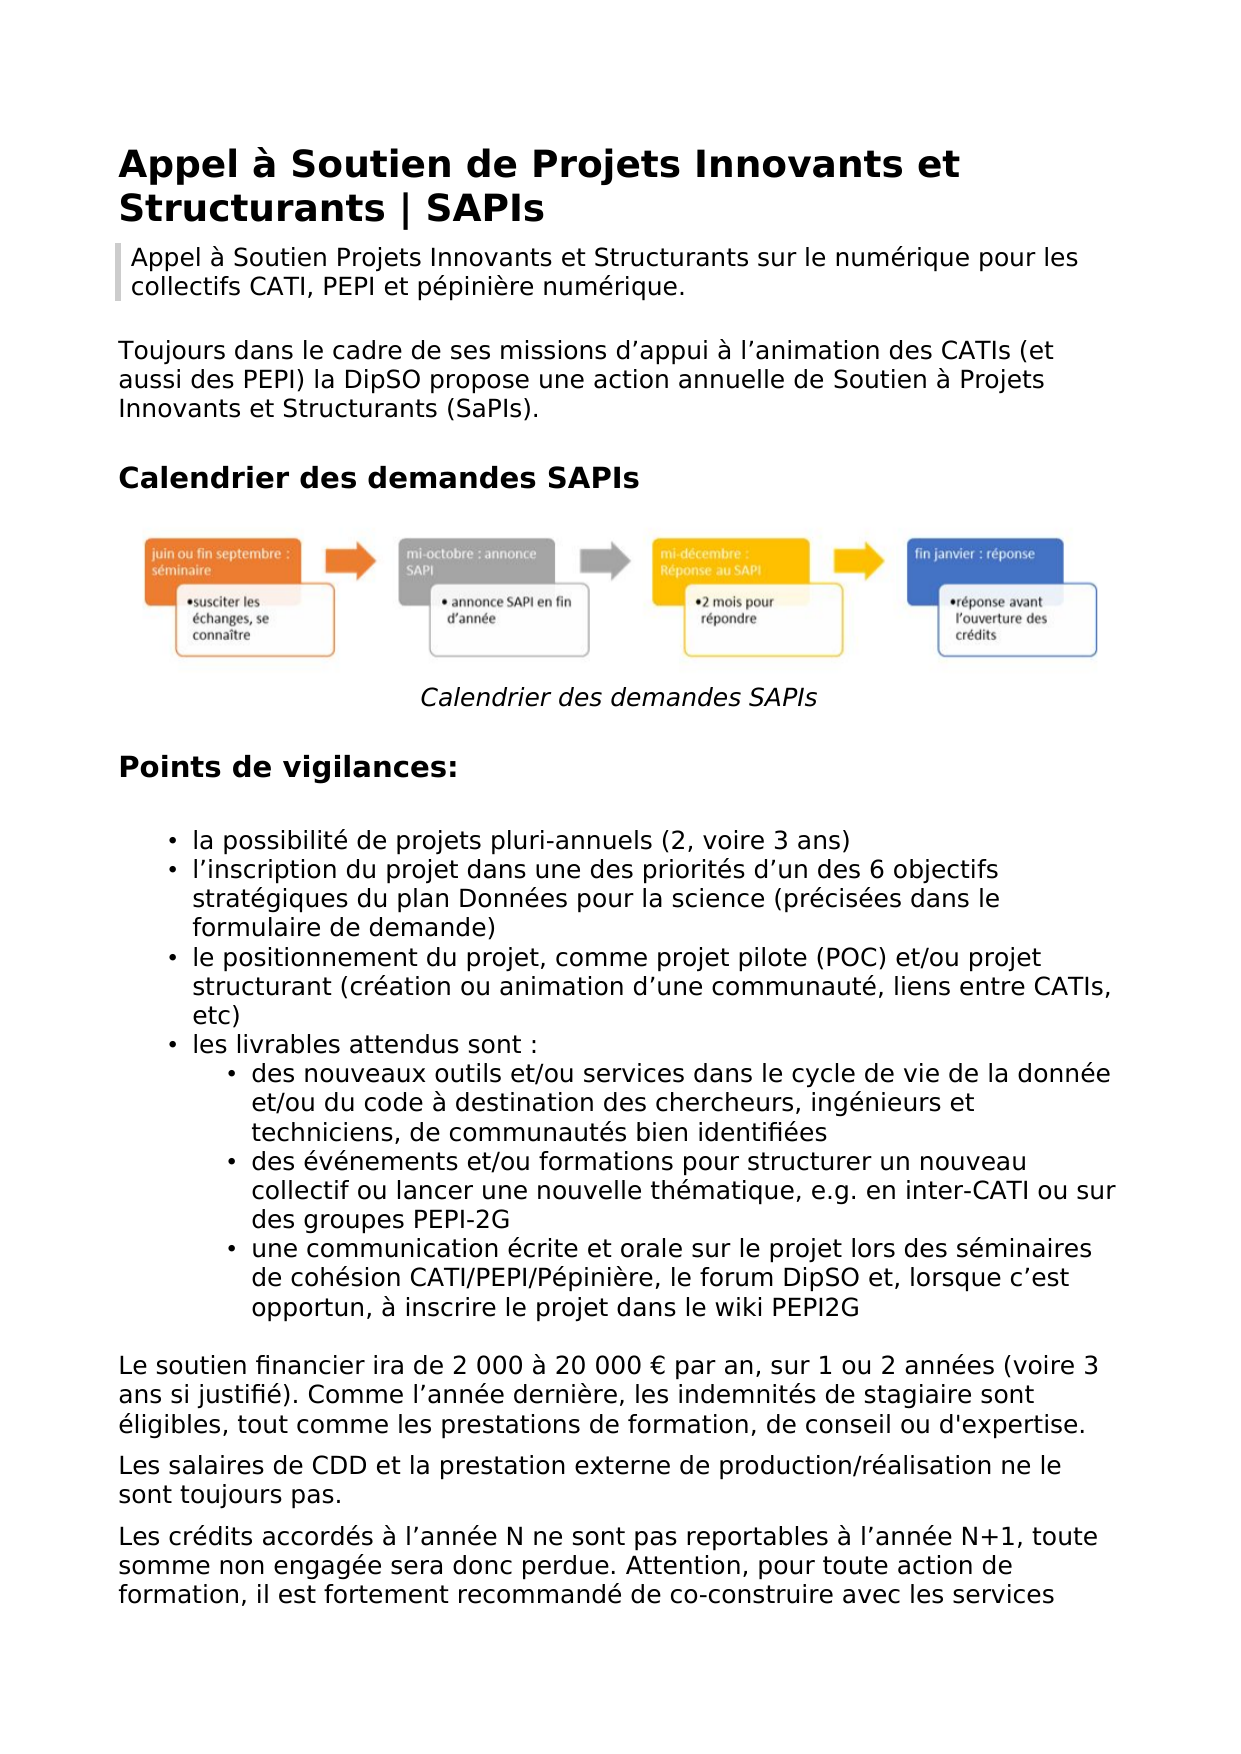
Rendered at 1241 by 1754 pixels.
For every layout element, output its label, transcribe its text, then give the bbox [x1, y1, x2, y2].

list le positionnement du projet, comme projet pilote (POC) et/ou projet structurant (création ou animation d’une communauté, liens entre CATIs, etc) [177, 943, 1122, 1030]
subtitle Calendrier des demandes SAPIs [118, 461, 1122, 495]
subtitle Appel à Soutien de Projets Innovants et Structurants | SAPIs [118, 143, 1122, 230]
text Les crédits accordés à l’année N ne sont pas reportables à l’année N+1, toute somme non engagée sera donc perdue. Attention, pour toute action de formation, il est fortement recommandé de co-construire avec les services [118, 1522, 1122, 1610]
list les livrables attendus sont : [177, 1030, 1122, 1059]
list des événements et/ou formations pour structurer un nouveau collectif ou lancer une nouvelle thématique, e.g. en inter-CATI ou sur des groupes PEPI-2G [236, 1147, 1122, 1234]
list la possibilité de projets pluri-annuels (2, voire 3 ans) [177, 826, 1122, 855]
text Toujours dans le cadre de ses missions d’appui à l’animation des CATIs (et aussi des PEPI) la DipSO propose une action annuelle de Soutien à Projets Innovants et Structurants (SaPIs). [118, 336, 1122, 424]
list une communication écrite et orale sur le projet lors des séminaires de cohésion CATI/PEPI/Pépinière, le forum DipSO et, lorsque c’est opportun, à inscrire le projet dans le wiki PEPI2G [236, 1234, 1122, 1322]
text Le soutien financier ira de 2 000 à 20 000 € par an, sur 1 ou 2 années (voire 3 ans si justifié). Comme l’année dernière, les indemnités de stagiaire sont éligibles, tout comme les prestations de formation, de conseil ou d'expertise. [118, 1351, 1122, 1439]
picture [118, 520, 1123, 678]
text Calendrier des demandes SAPIs [118, 678, 1122, 713]
text Les salaires de CDD et la prestation externe de production/réalisation ne le sont toujours pas. [118, 1451, 1122, 1510]
list des nouveaux outils et/ou services dans le cycle de vie de la donnée et/ou du code à destination des chercheurs, ingénieurs et techniciens, de communautés bien identifiées [236, 1059, 1122, 1147]
table_header Appel à Soutien Projets Innovants et Structurants sur le numérique pour les collectifs CATI, PEPI et pépinière numérique. [121, 243, 1122, 301]
subtitle Points de vigilances: [118, 750, 1122, 784]
list l’inscription du projet dans une des priorités d’un des 6 objectifs stratégiques du plan Données pour la science (précisées dans le formulaire de demande) [177, 855, 1122, 943]
